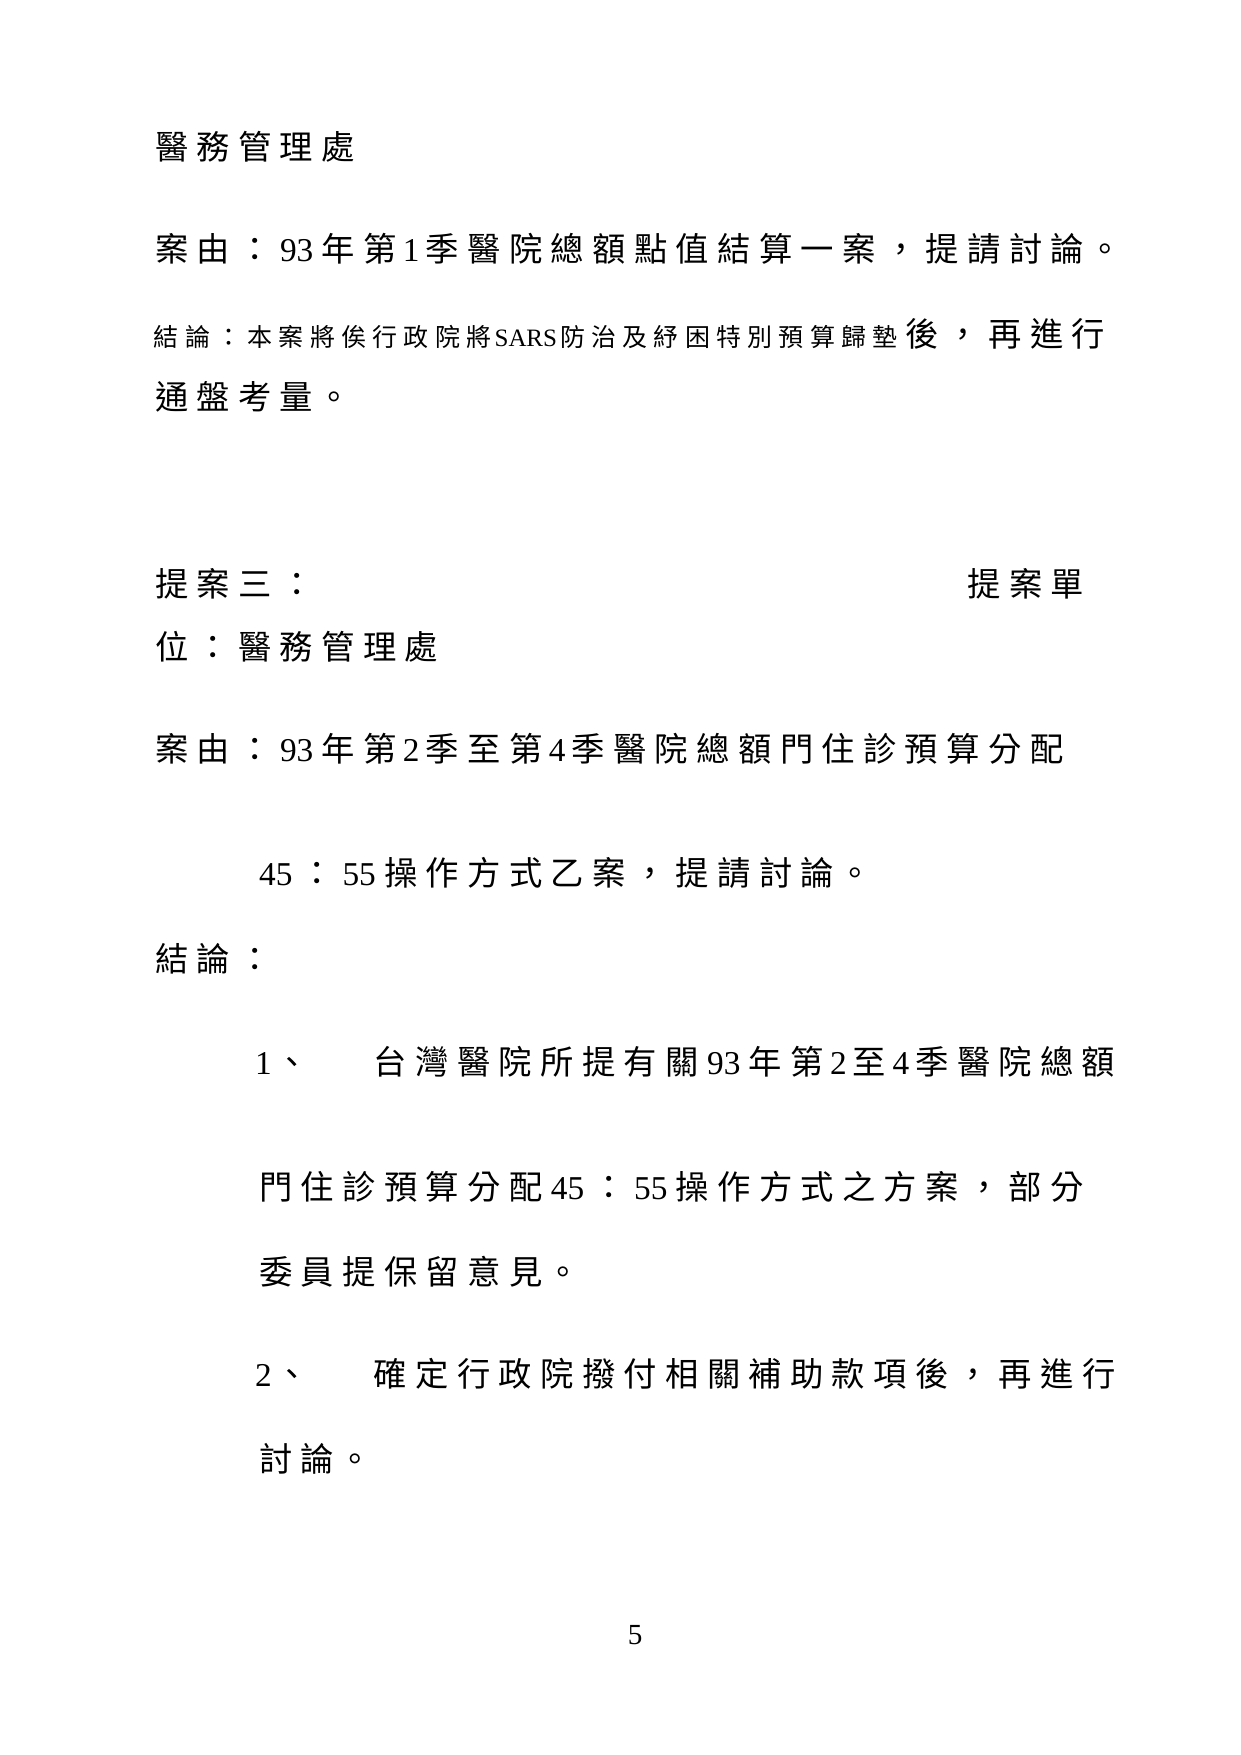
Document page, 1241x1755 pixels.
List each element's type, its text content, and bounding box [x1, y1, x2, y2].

text 案由：93年第1季醫院總額點值結算一案，提請討論。 [151, 165, 1119, 290]
text 案由：93年第2季至第4季醫院總額門住診預算分配45：55操作方式乙案，提請討論。 [151, 665, 1119, 915]
list 確定行政院撥付相關補助款項後，再進行討論。 [251, 1290, 1119, 1478]
text 提案二： 提案單位：醫務管理處 [151, 103, 1119, 165]
list 台灣醫院所提有關93年第2至4季醫院總額門住診預算分配45：55操作方式之方案，部分委員提保留意見。 [251, 978, 1119, 1290]
text 提案三： 提案單位：醫務管理處 [151, 540, 1119, 665]
text 結論：本案將俟行政院將SARS防治及紓困特別預算歸墊後，再進行通盤考量。 [151, 290, 1119, 415]
text 結論： [151, 915, 1119, 978]
